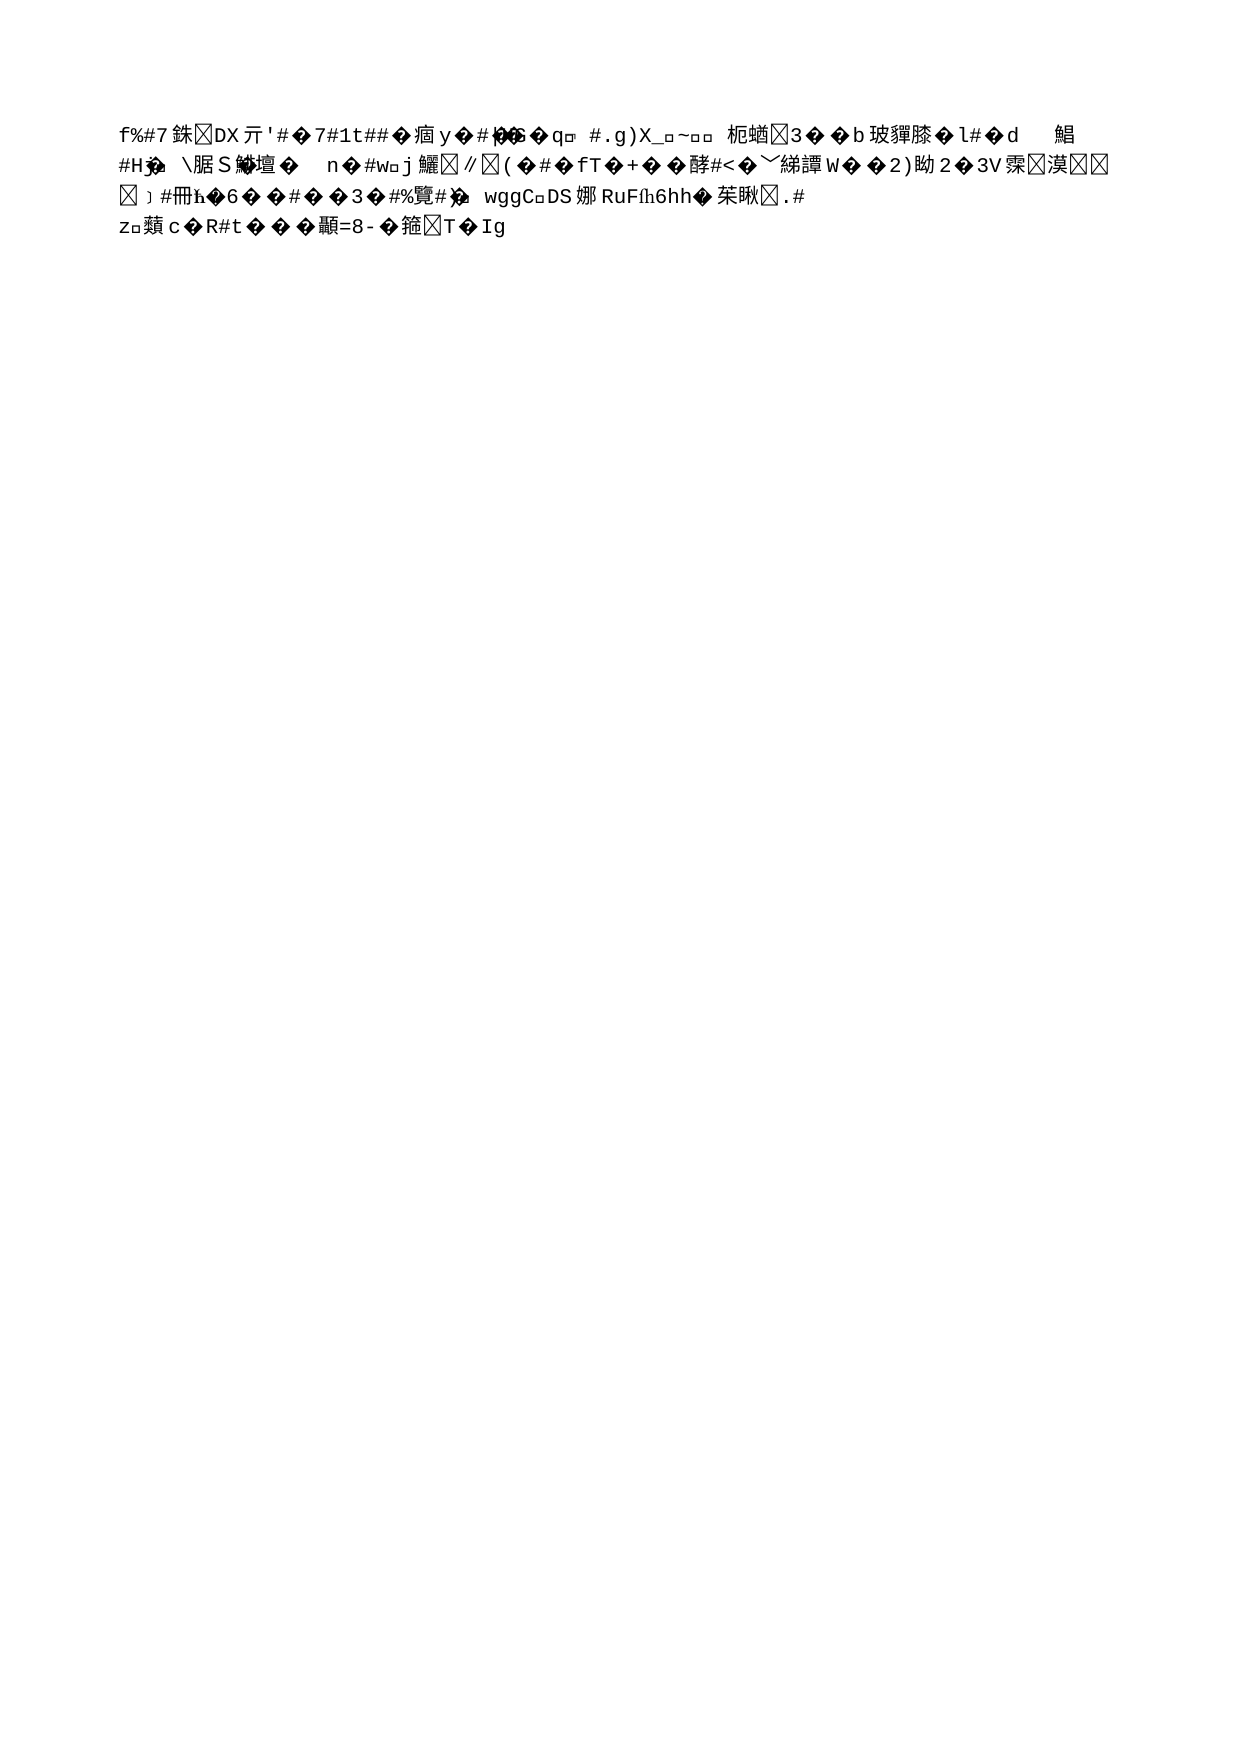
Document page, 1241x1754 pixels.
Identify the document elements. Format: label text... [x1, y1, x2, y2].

text f%#7銖DX亓'#�7#1t##�痼y�#|HG�q�#.g)X_~�枙蝤�3��b玻貚膝�l#�d鯧#Hj�\腒Ｓ鯡壇��n�#wj鱺�∥�(�#�fT�+��酵#<�﹀綈譚W��2)眑2�3V霂�漠���﹞#冊�6��#��3�#%覽#)�wggCDS娜RuF6hh�茱瞅�.# z蘱c�R#t���顳=8-�箍�T�Ig [118, 118, 1122, 240]
